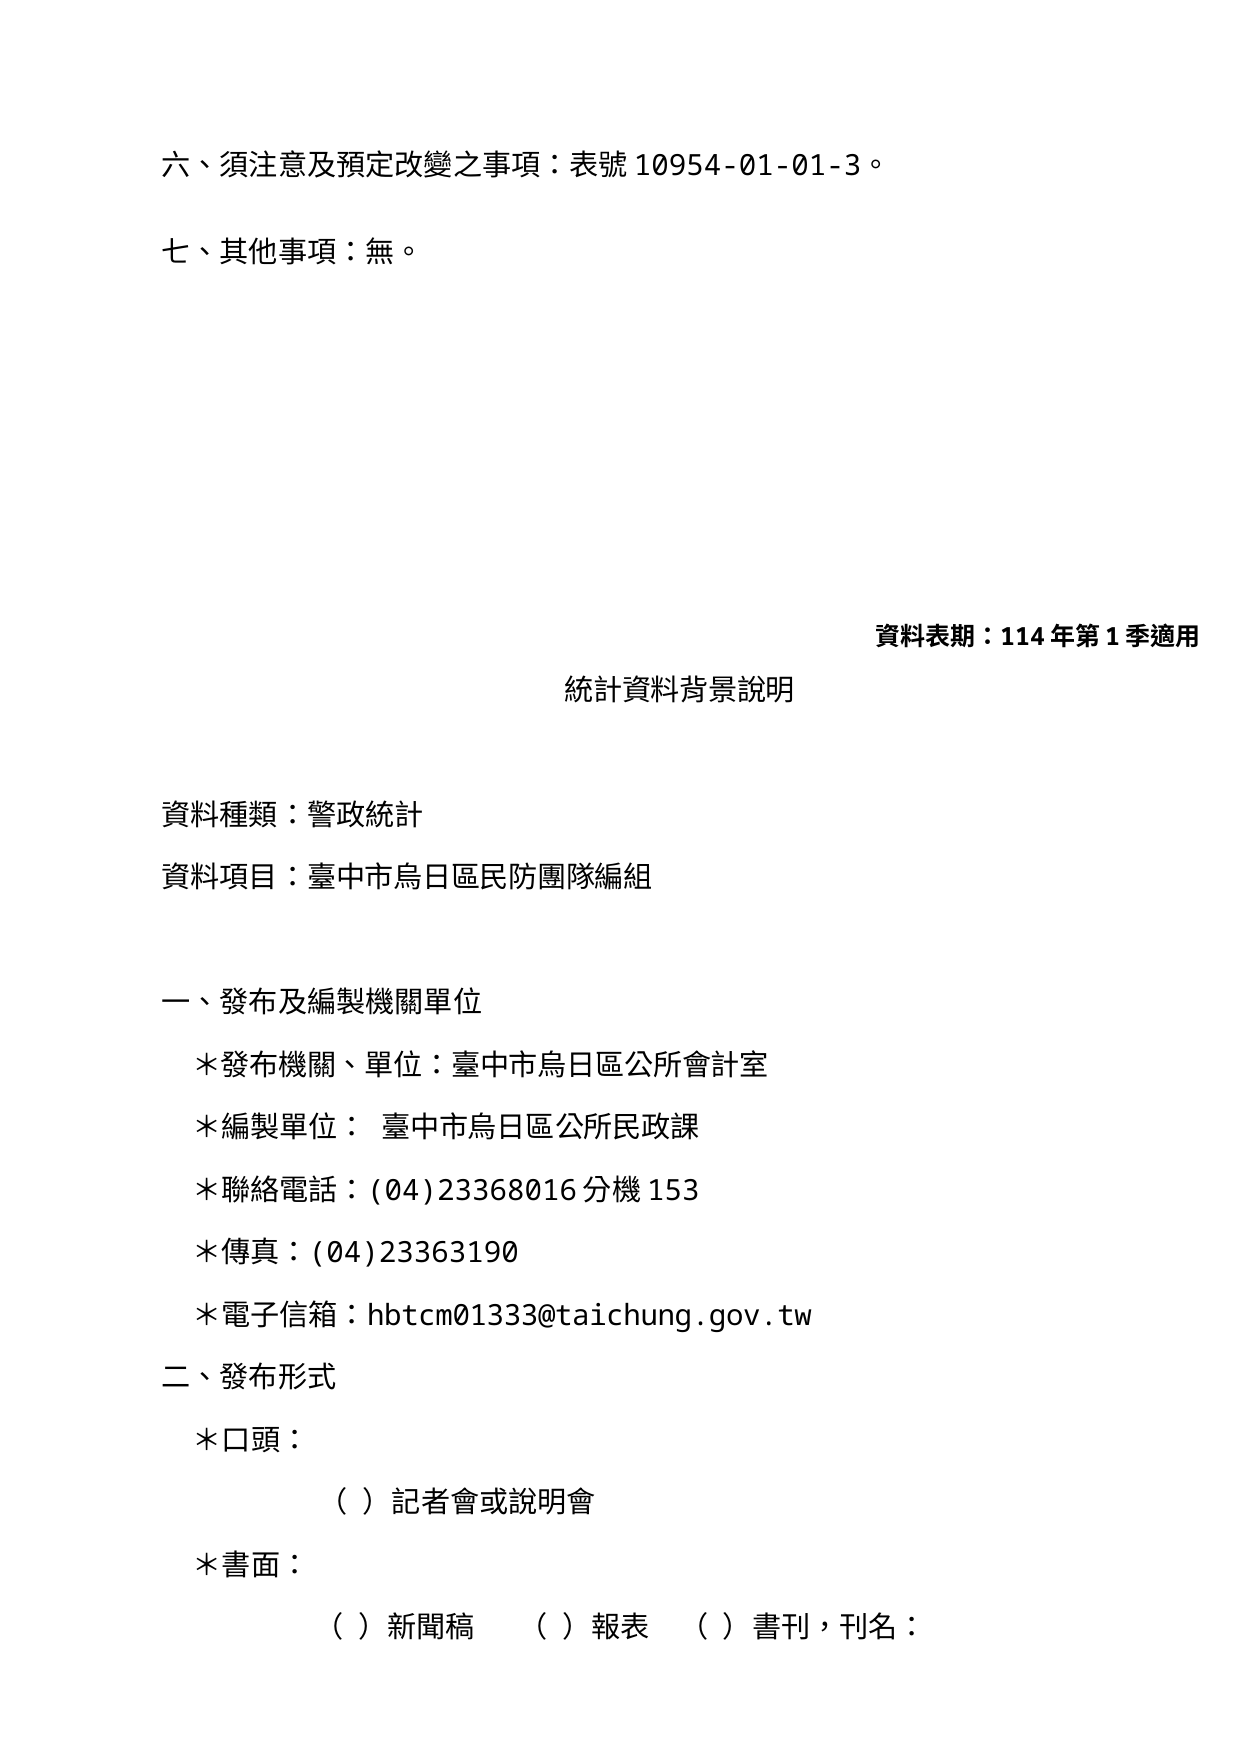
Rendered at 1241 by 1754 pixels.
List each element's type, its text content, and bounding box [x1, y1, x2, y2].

table_header 統計資料背景說明 資料種類：警政統計 資料項目：臺中市烏日區民防團隊編組 一、發布及編製機關單位 ＊發布機關、單位：臺中市烏日區公所會計室 ＊編製單位： 臺中市烏日區公所民政課 ＊聯絡電話：(04)23368016分機153 ＊傳真：(04)23363190 ＊電子信箱：hbtcm01333@taichung.gov.tw 二、發布形式 口頭： （ ）記者會或說明會 書面： （ ）新聞稿 （ ）報表 （ ）書刊，刊名： ＊電子媒體： （ ）線上書刊及資料庫 （ ）磁片 （ ）光碟片 （V）其他(報表) 三、資料範圍、週期及時效 ＊統計地區範圍及對象：凡依民防團隊編組訓練演習服勤及支援軍事勤務辦法，納入本區內民防團隊編組之民防總隊、民防團、防護團之隊數 及人數，均為統計範圍及對象。 ＊統計標準時間：以每年6月底、12月底之事實為準。 ＊統計項目定義： （一）民防總隊：指民防總隊下設之民防、義勇警察、交通義勇警察、村(里)社區守望相助巡守、山地義勇警察、戰時災民收容救濟、醫護、環境保護、工程搶修等大、中、分、小隊(站、分站、支站)。 （二）民防團：指由區公所編組之民防團隊，負責推行轄區民防業務之民防團隊任務編組，包括疏散避難宣慰中隊、民防分團、勤務組。 （三）防護團：指由工作人數達100人以上之機關(構)、學校、團體、公司、廠場所編組之民防團隊。 （四）聯合防護團：指由其工作人數未達100人，而在同一建築物或工業區內之機關(構)、學校、團體、公司、廠場所編組之民防團隊。 ＊統計單位：人、個。 ＊統計分類：按民防總隊編組、民防團編組、防護團編組及聯合防護團分類。 ＊發布週期：半年。 ＊時效：8日。 ＊資料變革：無。 四、公開資料發布訊息 ＊預告發布日期：每半年終了8日(原訂預告發布日期如遇例假日或國定假日則延至下一個工作日發布)。 ＊同步發送單位：臺中市政府主計處。 五、資料品質 ＊統計指標編製方法與資料來源說明：本所民政課依據民防團隊編組名冊編製 ＊統計資料交叉查核及確保資料合理性之機制：由電腦系統自動進行加總交叉查核。 六、須注意及預定改變之事項：表號10954-01-01-3。 七、其他事項：無。 [150, 96, 1209, 646]
table_cell 統計資料背景說明 資料種類：警政統計 資料項目：臺中市烏日區民防團隊編組 一、發布及編製機關單位 ＊發布機關、單位：臺中市烏日區公所會計室 ＊編製單位： 臺中市烏日區公所民政課 ＊聯絡電話：(04)23368016分機153 ＊傳真：(04)23363190 ＊電子信箱：hbtcm01333@taichung.gov.tw 二、發布形式 口頭： （ ）記者會或說明會 書面： （ ）新聞稿 （ ）報表 （ ）書刊，刊名： ＊電子媒體： （ ）線上書刊及資料庫 （ ）磁片 （ ）光碟片 （V）其他(報表) 三、資料範圍、週期及時效 ＊統計地區範圍及對象： 凡依民防團隊編組訓練演習服勤及支援軍事勤務辦法，納入本區內民防團隊編組之民防總隊、民防團、防護團及聯合防護團之隊數及人數，均為統計對象。 ＊統計標準時間：以每年3、6、9、12月底之事實為準。 ＊統計項目定義： (一)民防總隊：指民防總隊下設之民防、義勇警察、交通義勇警察、村(里)社區守望相助巡守、山地義勇警察、戰時災民收容救濟、醫護、環境保護、工程搶修等大、中、分、小隊(站、分站、支站)。 (二)民防團：指由區公所編組之民防團隊，負責推行轄區民防業務之民防團隊任務編組，包括疏散避難宣慰中隊、民防分團、勤務組。 (三)防護團：指由工作人數達100人以上之機關(構)、學校、團體、公司、廠場所編組之民防團隊。 (四)聯合防護團：指由其工作人數未達100人，而在同一建築物或工業區內之機關(構)、學校、團體、公司、廠場所編組之民防團隊。 ＊統計單位：人、個 ＊統計分類： 按民防總隊編組、民防團編組、防護團編組及聯合防護團分類。 ＊發布週期：季 ＊時效：5日 ＊資料變革：無 四、公開資料發布訊息 ＊預告發布日期：每季終了5日(原訂預告發布日期如遇例假日或國定假日則延至下一個工作日發布) ＊同步發送單位：臺中市政府主計處 五、資料品質 ＊統計指標編製方法與資料來源說明：本所民政課依據民防團隊編組名冊編製 ＊統計資料交叉查核及確保資料合理性之機制：由電腦系統自動進行加總交叉查核。 六、須注意及預定改變之事項：10954-01-01-3 七、其他事項：無 [150, 609, 1225, 1658]
